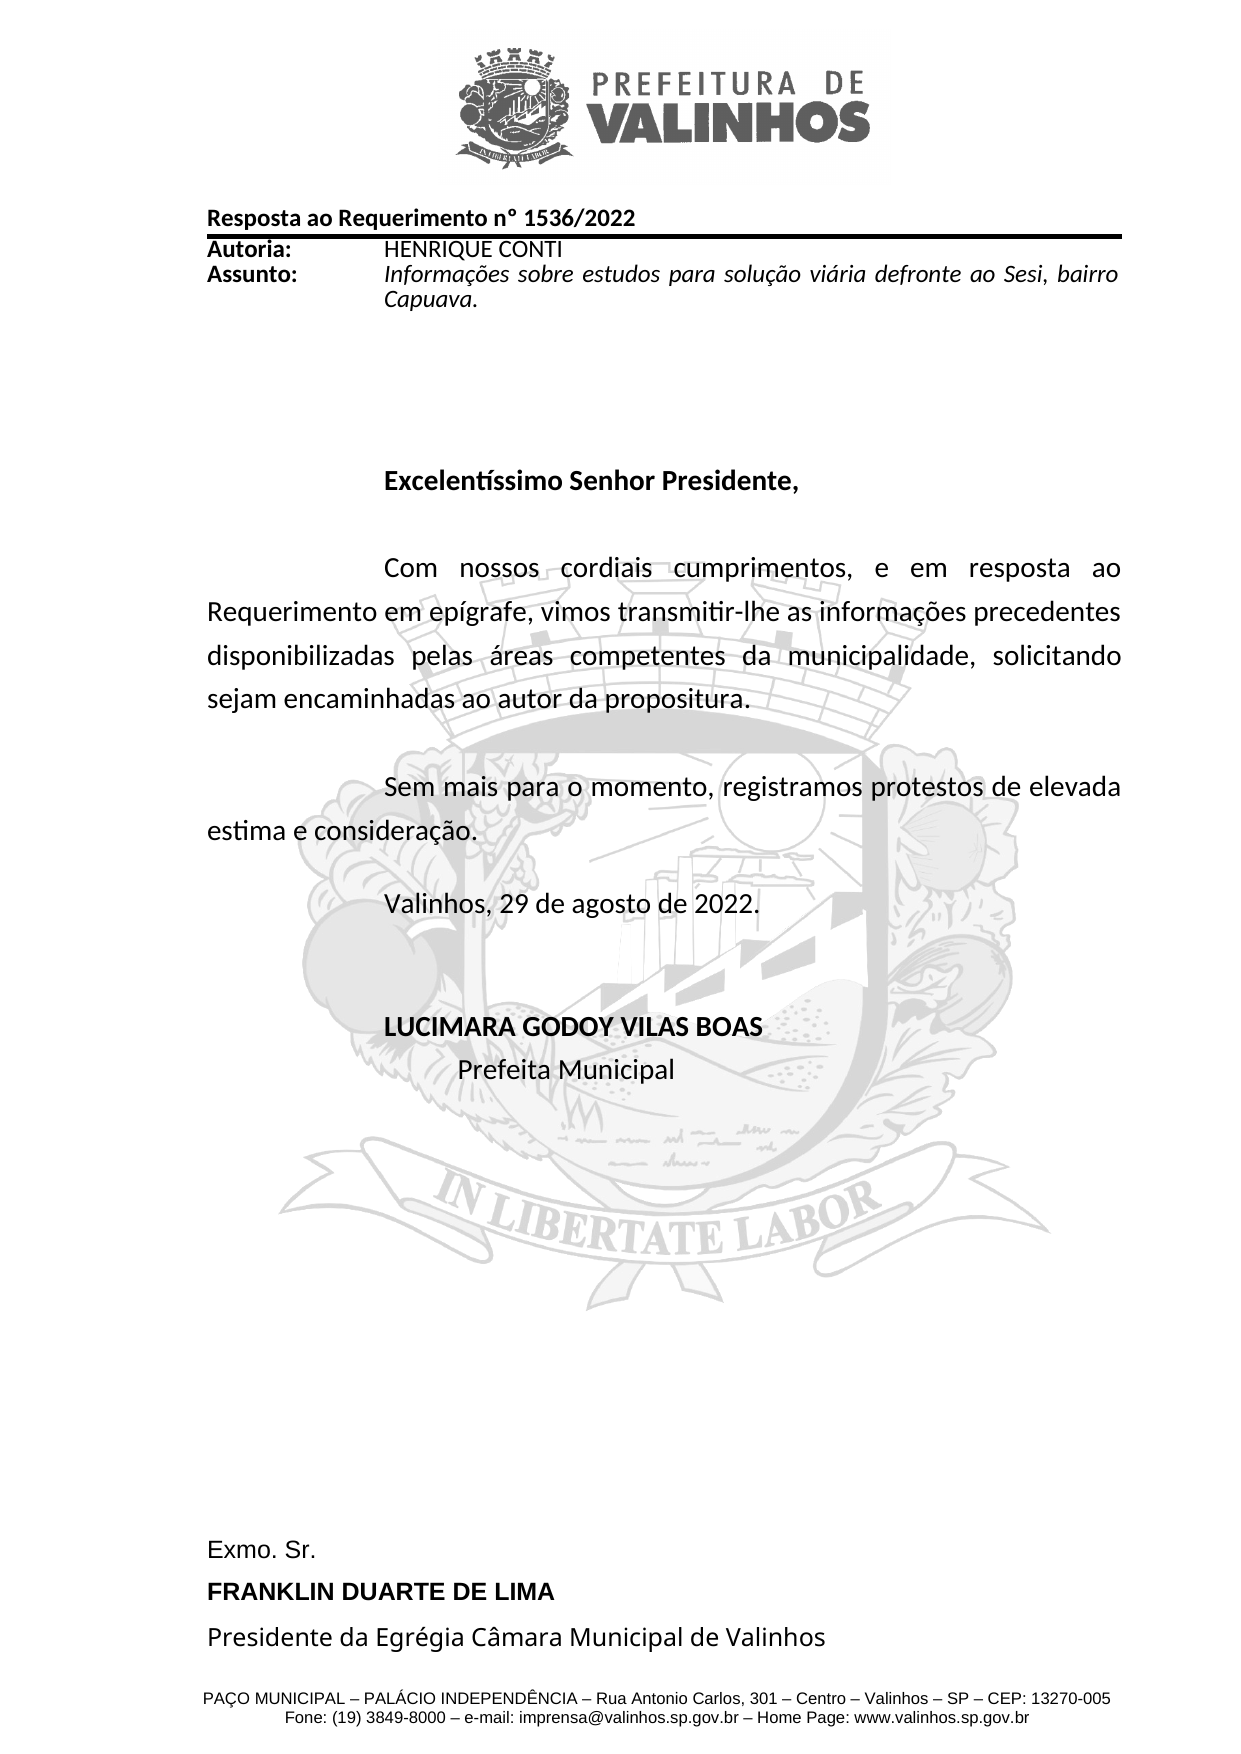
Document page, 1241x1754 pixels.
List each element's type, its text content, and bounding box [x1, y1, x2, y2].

picture [438, 29, 891, 185]
text Valinhos, 29 de agosto de 2022. [1094, 891, 1122, 920]
text LUCIMARA GODOY VILAS BOAS [207, 1014, 235, 1043]
picture [1090, 609, 1094, 619]
text Prefeita Municipal [207, 1058, 235, 1087]
text Sem mais para o momento, registramos protestos de elevada estima e consideração. [1094, 774, 1122, 847]
text Valinhos, 29 de agosto de 2022. [207, 891, 235, 920]
picture [235, 518, 1094, 1355]
text LUCIMARA GODOY VILAS BOAS [1094, 1014, 1122, 1043]
text Sem mais para o momento, registramos protestos de elevada estima e consideração. [207, 774, 235, 847]
text Prefeita Municipal [1094, 1058, 1122, 1087]
text Excelentíssimo Senhor Presidente, [207, 468, 1122, 497]
